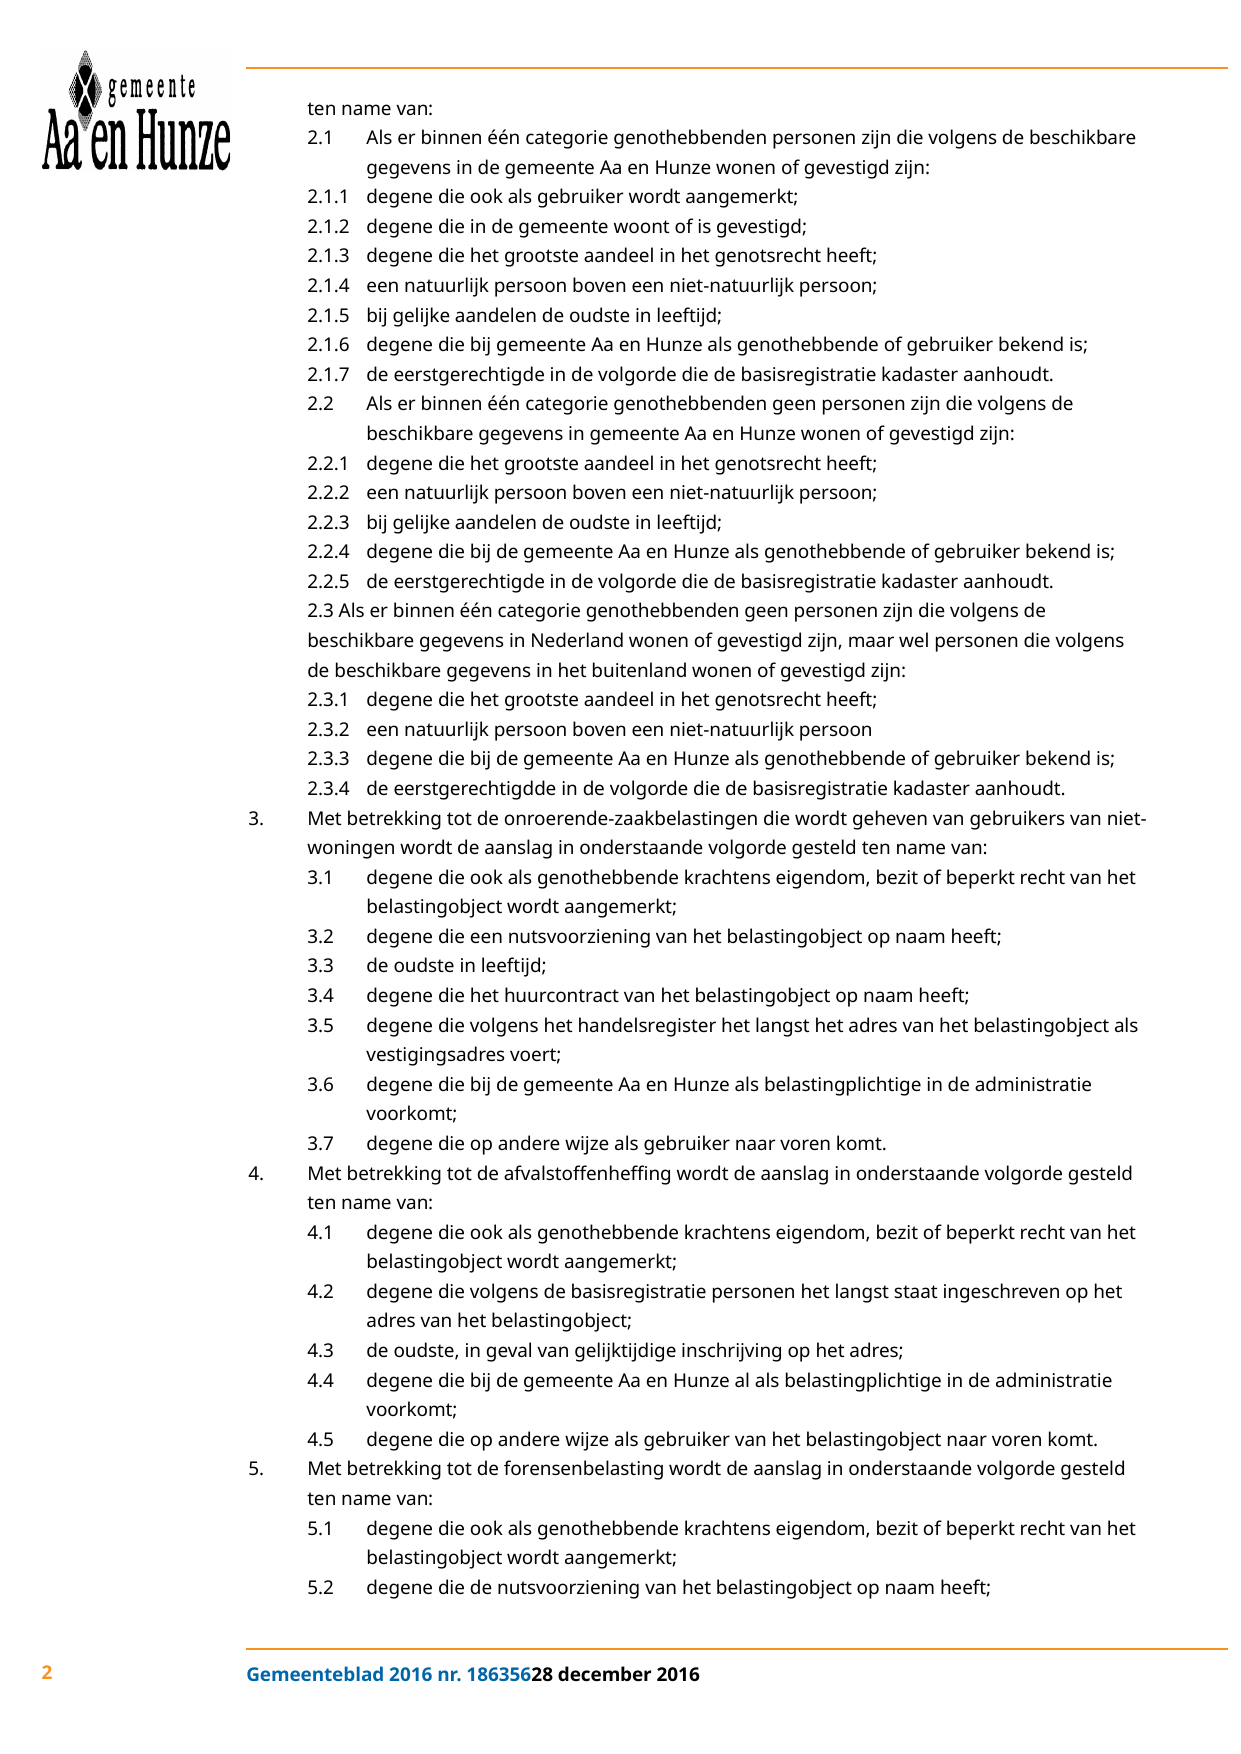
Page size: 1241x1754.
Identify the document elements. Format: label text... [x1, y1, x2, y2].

list bij gelijke aandelen de oudste in leeftijd; [307, 302, 1152, 328]
list degene die bij de gemeente Aa en Hunze als genothebbende of gebruiker bekend is; [307, 538, 1152, 564]
list Met betrekking tot de forensenbelasting wordt de aanslag in onderstaande volgorde gesteld ten name van: [248, 1456, 1152, 1511]
list degene die het grootste aandeel in het genotsrecht heeft; [307, 243, 1152, 268]
list degene die bij de gemeente Aa en Hunze al als belastingplichtige in de administratie voorkomt; [307, 1367, 1152, 1422]
list de eerstgerechtigde in de volgorde die de basisregistratie kadaster aanhoudt. [307, 568, 1152, 594]
list degene die op andere wijze als gebruiker naar voren komt. [307, 1130, 1152, 1156]
list degene die het huurcontract van het belastingobject op naam heeft; [307, 982, 1152, 1008]
list degene die volgens het handelsregister het langst het adres van het belastingobject als vestigingsadres voert; [307, 1012, 1152, 1067]
list ten name van: [248, 95, 1152, 121]
list de oudste, in geval van gelijktijdige inschrijving op het adres; [307, 1337, 1152, 1363]
list bij gelijke aandelen de oudste in leeftijd; [307, 509, 1152, 535]
list Als er binnen één categorie genothebbenden geen personen zijn die volgens de beschikbare gegevens in gemeente Aa en Hunze wonen of gevestigd zijn: [307, 391, 1152, 446]
list degene die de nutsvoorziening van het belastingobject op naam heeft; [307, 1574, 1152, 1600]
list degene die bij de gemeente Aa en Hunze als genothebbende of gebruiker bekend is; [307, 746, 1152, 771]
list degene die ook als gebruiker wordt aangemerkt; [307, 183, 1152, 209]
list een natuurlijk persoon boven een niet-natuurlijk persoon; [307, 272, 1152, 298]
list een natuurlijk persoon boven een niet-natuurlijk persoon; [307, 479, 1152, 505]
list degene die bij de gemeente Aa en Hunze als belastingplichtige in de administratie voorkomt; [307, 1071, 1152, 1126]
list Met betrekking tot de afvalstoffenheffing wordt de aanslag in onderstaande volgorde gesteld ten name van: [248, 1160, 1152, 1215]
list Als er binnen één categorie genothebbenden personen zijn die volgens de beschikbare gegevens in de gemeente Aa en Hunze wonen of gevestigd zijn: [307, 124, 1152, 180]
list een natuurlijk persoon boven een niet-natuurlijk persoon [307, 716, 1152, 742]
list degene die in de gemeente woont of is gevestigd; [307, 213, 1152, 239]
list degene die een nutsvoorziening van het belastingobject op naam heeft; [307, 923, 1152, 949]
list 2.3 Als er binnen één categorie genothebbenden geen personen zijn die volgens de beschikbare gegevens in Nederland wonen of gevestigd zijn, maar wel personen die volgens de beschikbare gegevens in het buitenland wonen of gevestigd zijn: [248, 598, 1152, 683]
list degene die bij gemeente Aa en Hunze als genothebbende of gebruiker bekend is; [307, 331, 1152, 357]
list de oudste in leeftijd; [307, 953, 1152, 978]
picture [41, 47, 231, 172]
list de eerstgerechtigde in de volgorde die de basisregistratie kadaster aanhoudt. [307, 361, 1152, 387]
list degene die volgens de basisregistratie personen het langst staat ingeschreven op het adres van het belastingobject; [307, 1278, 1152, 1333]
list Met betrekking tot de onroerende-zaakbelastingen die wordt geheven van gebruikers van niet-woningen wordt de aanslag in onderstaande volgorde gesteld ten name van: [248, 805, 1152, 860]
list degene die ook als genothebbende krachtens eigendom, bezit of beperkt recht van het belastingobject wordt aangemerkt; [307, 1219, 1152, 1274]
list de eerstgerechtigdde in de volgorde die de basisregistratie kadaster aanhoudt. [307, 775, 1152, 801]
list degene die op andere wijze als gebruiker van het belastingobject naar voren komt. [307, 1426, 1152, 1452]
list degene die het grootste aandeel in het genotsrecht heeft; [307, 450, 1152, 476]
list degene die ook als genothebbende krachtens eigendom, bezit of beperkt recht van het belastingobject wordt aangemerkt; [307, 1515, 1152, 1570]
list degene die het grootste aandeel in het genotsrecht heeft; [307, 686, 1152, 712]
list degene die ook als genothebbende krachtens eigendom, bezit of beperkt recht van het belastingobject wordt aangemerkt; [307, 864, 1152, 919]
